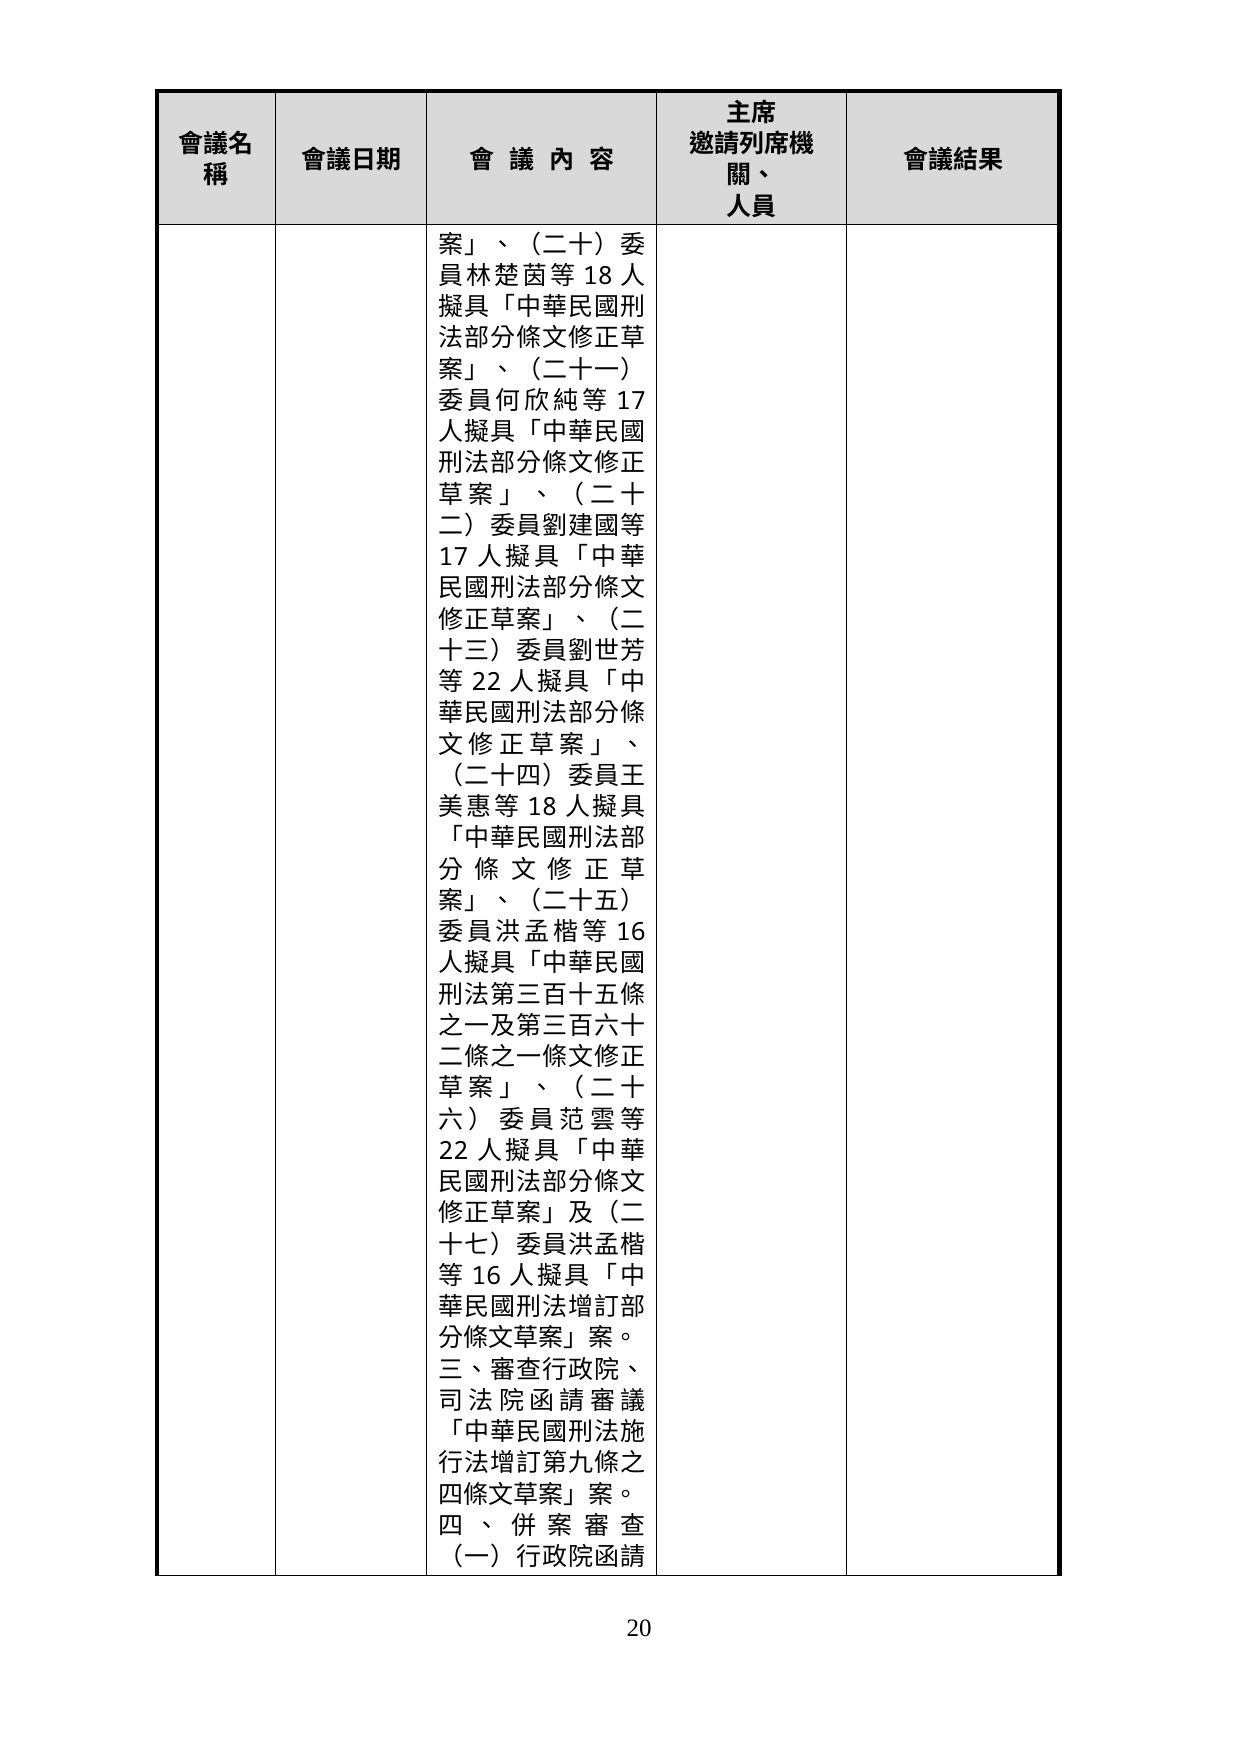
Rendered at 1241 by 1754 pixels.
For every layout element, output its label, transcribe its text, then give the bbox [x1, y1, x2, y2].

table_header 會議內容 [427, 93, 656, 224]
table_cell [159, 225, 275, 1575]
table_header 主席 邀請列席機關、 人員 [657, 93, 846, 224]
table_cell [276, 225, 426, 1575]
table_cell [657, 225, 846, 1575]
table_header 會議結果 [847, 93, 1057, 224]
table_cell [847, 225, 1057, 1575]
table_header 會議名稱 [159, 93, 275, 224]
table_header 會議日期 [276, 93, 426, 224]
table_cell 案」、（二十）委員林楚茵等18人擬具「中華民國刑法部分條文修正草案」、（二十一）委員何欣純等17人擬具「中華民國刑法部分條文修正草案」、（二十二）委員劉建國等17人擬具「中華民國刑法部分條文修正草案」、（二十三）委員劉世芳等22人擬具「中華民國刑法部分條文修正草案」、（二十四）委員王美惠等18人擬具「中華民國刑法部分條文修正草案」、（二十五）委員洪孟楷等16人擬具「中華民國刑法第三百十五條之一及第三百六十二條之一條文修正草案」、（二十六）委員范雲等22人擬具「中華民國刑法部分條文修正草案」及（二十七）委員洪孟楷等16人擬具「中華民國刑法增訂部分條文草案」案。 三、審查行政院、司法院函請審議「中華民國刑法施行法增訂第九條之四條文草案」案。 四、併案審查（一）行政院函請 [427, 225, 656, 1575]
